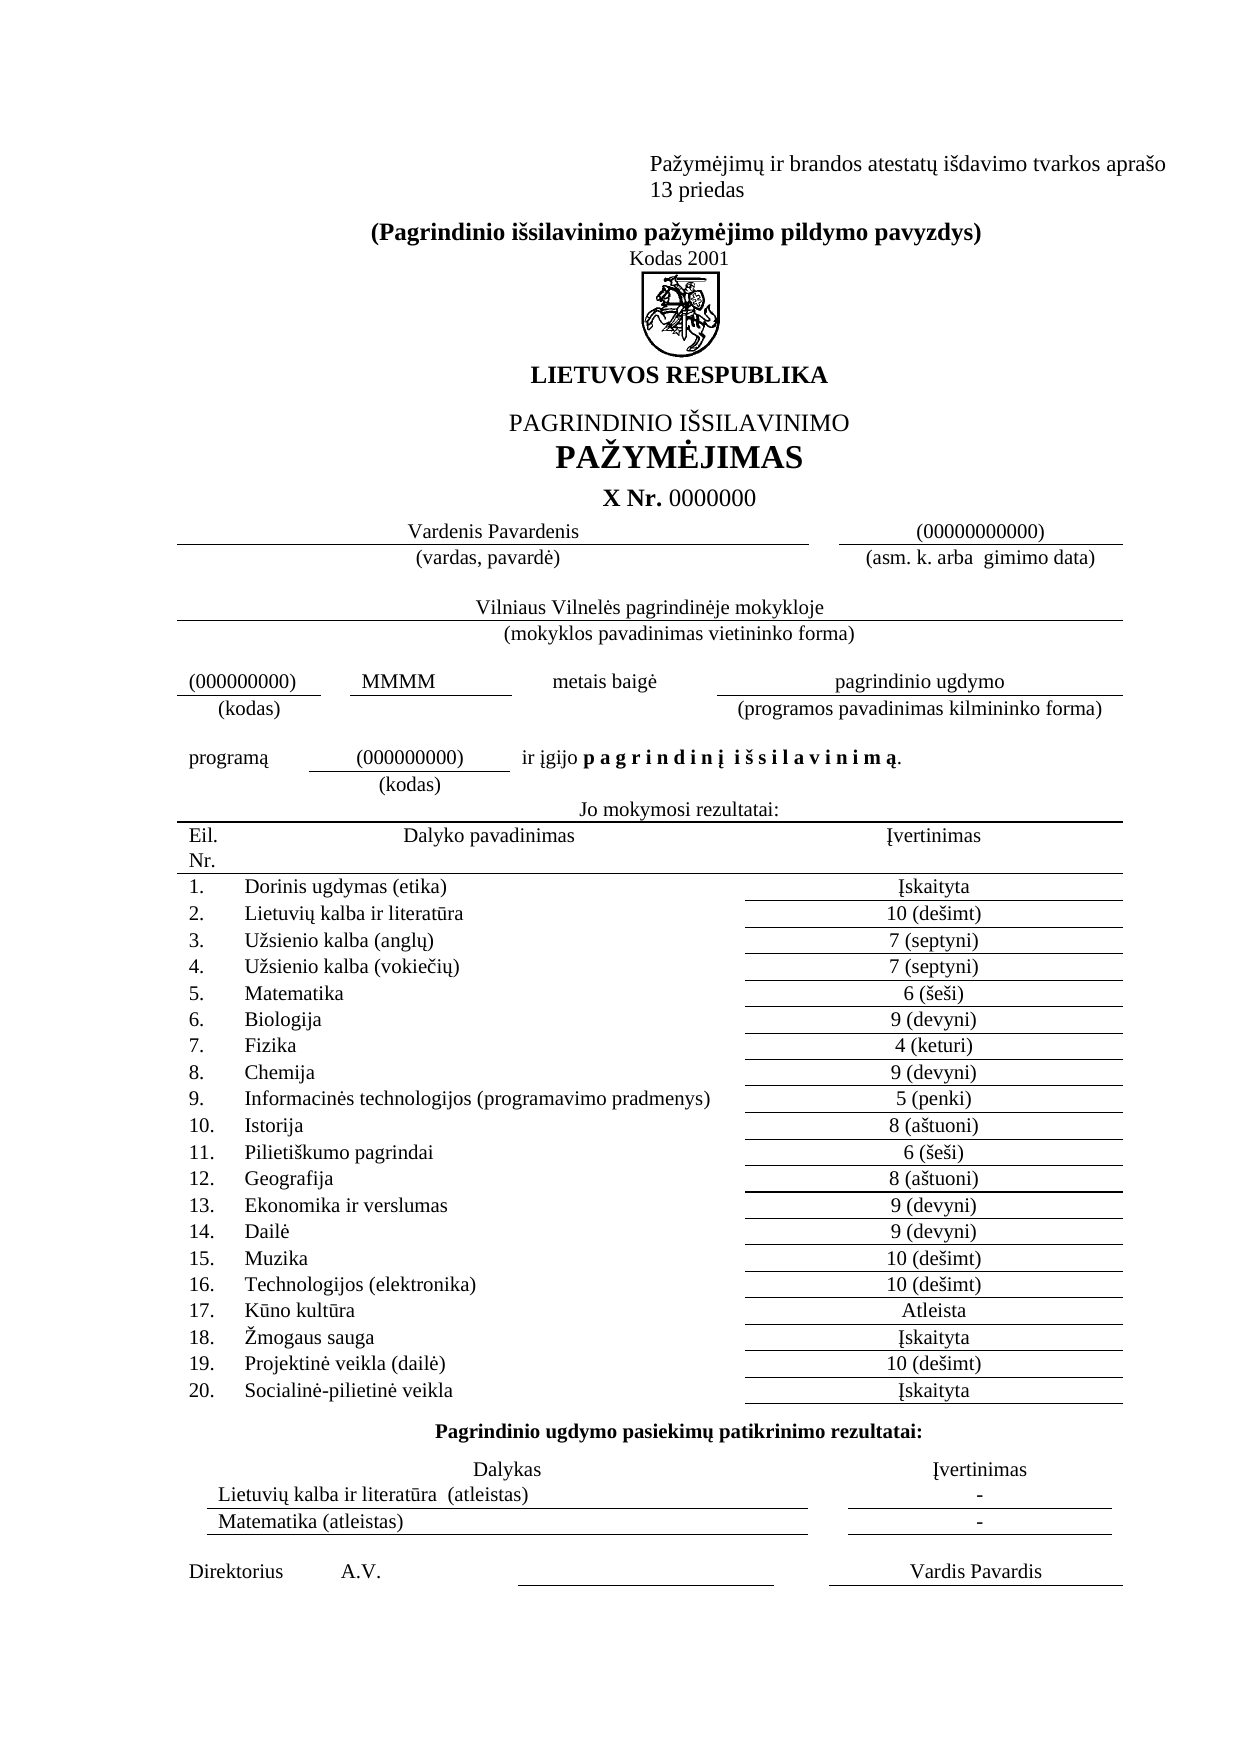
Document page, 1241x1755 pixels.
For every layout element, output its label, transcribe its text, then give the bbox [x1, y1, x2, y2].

table_header Įvertinimas [848, 1457, 1112, 1482]
table_cell Užsienio kalba (anglų) [233, 927, 745, 953]
table_cell 7 (septyni) [745, 954, 1122, 979]
table_cell [1112, 1508, 1152, 1534]
table_cell Socialinė-pilietinė veikla [233, 1377, 745, 1403]
table_cell [808, 1483, 848, 1508]
text PAŽYMĖJIMAS [177, 437, 1181, 475]
table_header [512, 669, 541, 695]
table_cell 7. [177, 1033, 233, 1059]
table_cell Technologijos (elektronika) [233, 1271, 745, 1297]
table_cell (asm. k. arba gimimo data) [839, 545, 1122, 571]
table_cell [688, 695, 717, 721]
table_header Įvertinimas [745, 823, 1122, 873]
table_cell Lietuvių kalba ir literatūra (atleistas) [207, 1483, 807, 1508]
table_cell 6 (šeši) [745, 981, 1122, 1006]
table_cell (kodas) [309, 772, 510, 797]
table_header Vilniaus Vilnelės pagrindinėje mokykloje [177, 595, 1122, 620]
table_header [809, 519, 838, 544]
table_cell Projektinė veikla (dailė) [233, 1350, 745, 1377]
table_cell - [848, 1483, 1112, 1508]
table_cell [510, 771, 1122, 797]
table_cell [809, 544, 838, 571]
table_cell 12. [177, 1165, 233, 1191]
table_header [688, 669, 717, 695]
table_cell Dorinis ugdymas (etika) [233, 874, 745, 900]
table_cell [350, 696, 512, 721]
table_cell Biologija [233, 1006, 745, 1032]
text X Nr. 0000000 [177, 483, 1181, 511]
table_header MMMM [350, 669, 512, 695]
table_cell 10 (dešimt) [745, 1272, 1122, 1297]
table_cell Istorija [233, 1112, 745, 1138]
table_cell 9 (devyni) [745, 1060, 1122, 1085]
table_cell 15. [177, 1244, 233, 1271]
table_cell [1112, 1483, 1152, 1508]
text (Pagrindinio išsilavinimo pažymėjimo pildymo pavyzdys) [177, 217, 1181, 246]
table_header (000000000) [309, 745, 510, 771]
table_cell Matematika [233, 980, 745, 1006]
table_cell 19. [177, 1350, 233, 1377]
table_cell 18. [177, 1324, 233, 1350]
table_header [321, 669, 350, 695]
table_cell Užsienio kalba (vokiečių) [233, 953, 745, 979]
table_cell 4 (keturi) [745, 1034, 1122, 1059]
table_header Eil. Nr. [177, 823, 233, 873]
table_header Vardenis Pavardenis [177, 519, 809, 544]
table_cell 20. [177, 1377, 233, 1403]
table_cell Dailė [233, 1218, 745, 1244]
table_cell 4. [177, 953, 233, 979]
table_cell Matematika (atleistas) [207, 1509, 807, 1534]
text LIETUVOS RESPUBLIKA [177, 360, 1181, 389]
table_header [774, 1559, 829, 1585]
table_cell [321, 695, 350, 721]
table_cell 6 (šeši) [745, 1140, 1122, 1165]
table_cell 17. [177, 1297, 233, 1324]
table_header Vardis Pavardis [829, 1559, 1122, 1585]
table_cell [512, 695, 541, 721]
table_cell [177, 771, 309, 797]
text (mokyklos pavadinimas vietininko forma) [177, 621, 1181, 645]
table_cell Pilietiškumo pagrindai [233, 1139, 745, 1165]
table_cell Atleista [745, 1298, 1122, 1324]
table_cell (programos pavadinimas kilmininko forma) [717, 696, 1122, 721]
table_header (000000000) [177, 669, 321, 695]
table_header Direktorius A.V. [177, 1559, 518, 1585]
table_cell Įskaityta [745, 874, 1122, 900]
table_cell 10 (dešimt) [745, 901, 1122, 927]
table_cell 3. [177, 927, 233, 953]
table_header ir įgijo p a g r i n d i n į i š s i l a v i n i m ą. [510, 745, 1122, 771]
table_cell Muzika [233, 1244, 745, 1271]
table_cell Įskaityta [745, 1325, 1122, 1350]
text 13 priedas [649, 176, 1181, 203]
table_cell 9 (devyni) [745, 1193, 1122, 1218]
table_header Dalyko pavadinimas [233, 823, 745, 873]
text Kodas 2001 [177, 246, 1181, 270]
table_cell Įskaityta [745, 1378, 1122, 1403]
table_cell 6. [177, 1006, 233, 1032]
text PAGRINDINIO IŠSILAVINIMO [177, 408, 1181, 437]
table_cell 5. [177, 980, 233, 1006]
table_cell 8 (aštuoni) [745, 1113, 1122, 1138]
table_cell [541, 695, 688, 721]
table_cell 9 (devyni) [745, 1007, 1122, 1032]
text Pagrindinio ugdymo pasiekimų patikrinimo rezultatai: [177, 1418, 1181, 1443]
table_header Dalykas [207, 1457, 807, 1482]
table_cell 10 (dešimt) [745, 1245, 1122, 1271]
text Pažymėjimų ir brandos atestatų išdavimo tvarkos aprašo [649, 150, 1181, 176]
table_header [518, 1559, 774, 1585]
table_cell 7 (septyni) [745, 928, 1122, 953]
table_cell 11. [177, 1139, 233, 1165]
table_cell 13. [177, 1191, 233, 1218]
table_cell Fizika [233, 1033, 745, 1059]
table_cell 1. [177, 874, 233, 900]
table_cell Geografija [233, 1165, 745, 1191]
table_cell Ekonomika ir verslumas [233, 1191, 745, 1218]
table_header metais baigė [541, 669, 688, 695]
table_header [808, 1457, 848, 1482]
table_cell - [848, 1509, 1112, 1534]
table_cell 2. [177, 900, 233, 927]
table_cell (vardas, pavardė) [177, 545, 809, 571]
table_cell Chemija [233, 1059, 745, 1085]
table_cell Kūno kultūra [233, 1297, 745, 1324]
table_header (00000000000) [839, 519, 1122, 544]
text Jo mokymosi rezultatai: [177, 797, 1181, 821]
table_cell 9 (devyni) [745, 1219, 1122, 1244]
table_cell 8 (aštuoni) [745, 1166, 1122, 1191]
table_header pagrindinio ugdymo [717, 669, 1122, 695]
table_header programą [177, 745, 309, 771]
table_cell (kodas) [177, 696, 321, 721]
table_cell Informacinės technologijos (programavimo pradmenys) [233, 1085, 745, 1112]
table_cell [808, 1508, 848, 1534]
table_cell 8. [177, 1059, 233, 1085]
table_cell Lietuvių kalba ir literatūra [233, 900, 745, 927]
table_cell 10. [177, 1112, 233, 1138]
table_cell 9. [177, 1085, 233, 1112]
table_header [1112, 1457, 1152, 1482]
table_cell 16. [177, 1271, 233, 1297]
table_cell 5 (penki) [745, 1086, 1122, 1112]
table_cell Žmogaus sauga [233, 1324, 745, 1350]
table_cell 10 (dešimt) [745, 1351, 1122, 1377]
table_cell 14. [177, 1218, 233, 1244]
